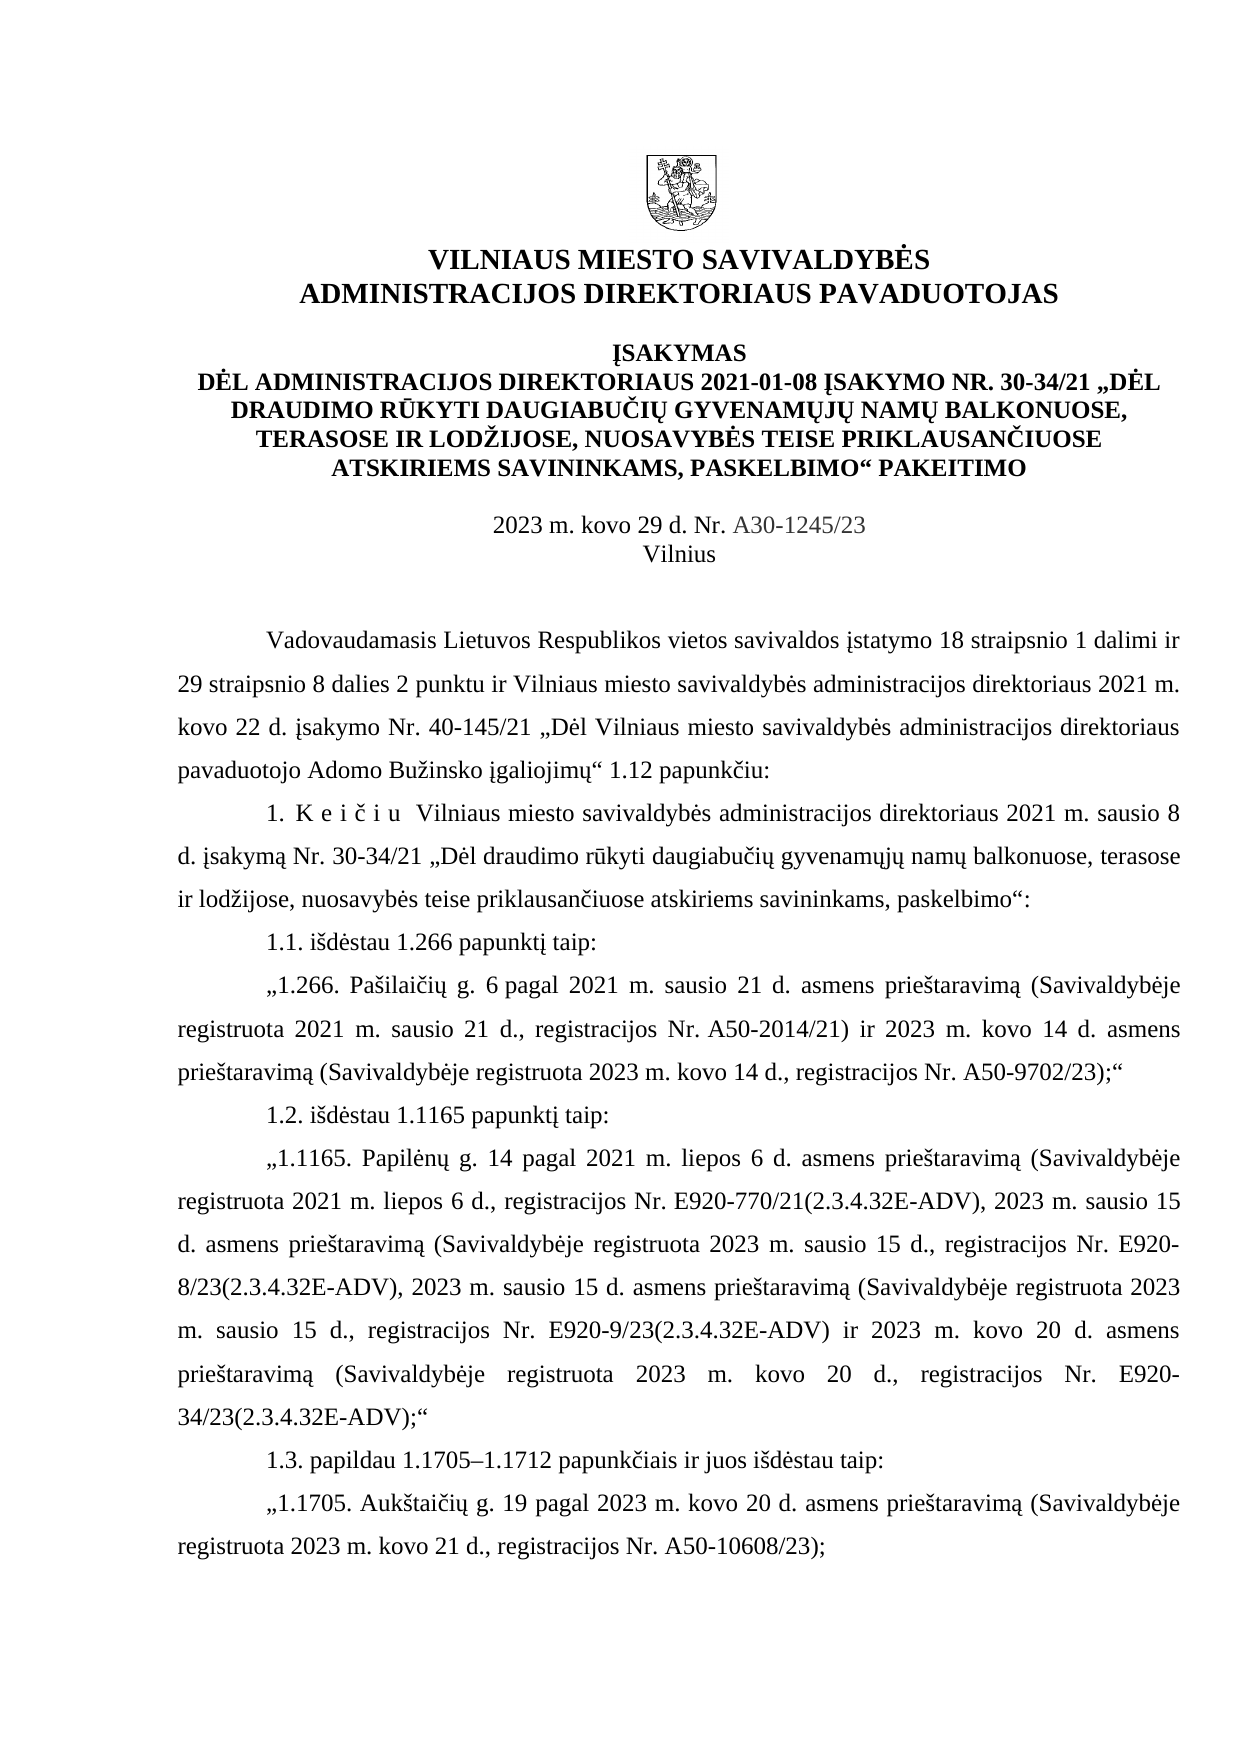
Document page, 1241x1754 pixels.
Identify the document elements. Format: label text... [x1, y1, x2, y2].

text „1.1165. Papilėnų g. 14 pagal 2021 m. liepos 6 d. asmens prieštaravimą (Savivaldybėje registruota 2021 m. liepos 6 d., registracijos Nr. E920-770/21(2.3.4.32E-ADV), 2023 m. sausio 15 d. asmens prieštaravimą (Savivaldybėje registruota 2023 m. sausio 15 d., registracijos Nr. E920-8/23(2.3.4.32E-ADV), 2023 m. sausio 15 d. asmens prieštaravimą (Savivaldybėje registruota 2023 m. sausio 15 d., registracijos Nr. E920-9/23(2.3.4.32E-ADV) ir 2023 m. kovo 20 d. asmens prieštaravimą (Savivaldybėje registruota 2023 m. kovo 20 d., registracijos Nr. E920-34/23(2.3.4.32E-ADV);“ [177, 1143, 1181, 1431]
text 1.1. išdėstau 1.266 papunktį taip: [252, 927, 1181, 956]
text VILNIAUS MIESTO SAVIVALDYBĖS [177, 242, 1181, 276]
text 1.3. papildau 1.1705–1.1712 papunkčiais ir juos išdėstau taip: [252, 1445, 1181, 1474]
text „1.1705. Aukštaičių g. 19 pagal 2023 m. kovo 20 d. asmens prieštaravimą (Savivaldybėje registruota 2023 m. kovo 21 d., registracijos Nr. A50-10608/23); [177, 1488, 1181, 1560]
text 2023 m. kovo 29 d. Nr. A30-1245/23 [177, 511, 1181, 539]
text ADMINISTRACIJOS DIREKTORIAUS PAVADUOTOJAS [177, 276, 1181, 309]
text 1.2. išdėstau 1.1165 papunktį taip: [252, 1100, 1181, 1129]
text Vadovaudamasis Lietuvos Respublikos vietos savivaldos įstatymo 18 straipsnio 1 dalimi ir 29 straipsnio 8 dalies 2 punktu ir Vilniaus miesto savivaldybės administracijos direktoriaus 2021 m. kovo 22 d. įsakymo Nr. 40-145/21 „Dėl Vilniaus miesto savivaldybės administracijos direktoriaus pavaduotojo Adomo Bužinsko įgaliojimų“ 1.12 papunkčiu: [177, 626, 1181, 784]
text Vilnius [177, 539, 1181, 568]
text DĖL ADMINISTRACIJOS DIREKTORIAUS 2021-01-08 ĮSAKYMO NR. 30-34/21 „DĖL DRAUDIMO RŪKYTI DAUGIABUČIŲ GYVENAMŲJŲ NAMŲ BALKONUOSE, TERASOSE IR LODŽIJOSE, NUOSAVYBĖS TEISE PRIKLAUSANČIUOSE ATSKIRIEMS SAVININKAMS, PASKELBIMO“ PAKEITIMO [177, 367, 1181, 482]
text „1.266. Pašilaičių g. 6 pagal 2021 m. sausio 21 d. asmens prieštaravimą (Savivaldybėje registruota 2021 m. sausio 21 d., registracijos Nr. A50-2014/21) ir 2023 m. kovo 14 d. asmens prieštaravimą (Savivaldybėje registruota 2023 m. kovo 14 d., registracijos Nr. A50-9702/23);“ [177, 971, 1181, 1086]
text ĮSAKYMAS [177, 338, 1181, 367]
text 1. K e i č i u Vilniaus miesto savivaldybės administracijos direktoriaus 2021 m. sausio 8 d. įsakymą Nr. 30-34/21 „Dėl draudimo rūkyti daugiabučių gyvenamųjų namų balkonuose, terasose ir lodžijose, nuosavybės teise priklausančiuose atskiriems savininkams, paskelbimo“: [177, 798, 1181, 913]
